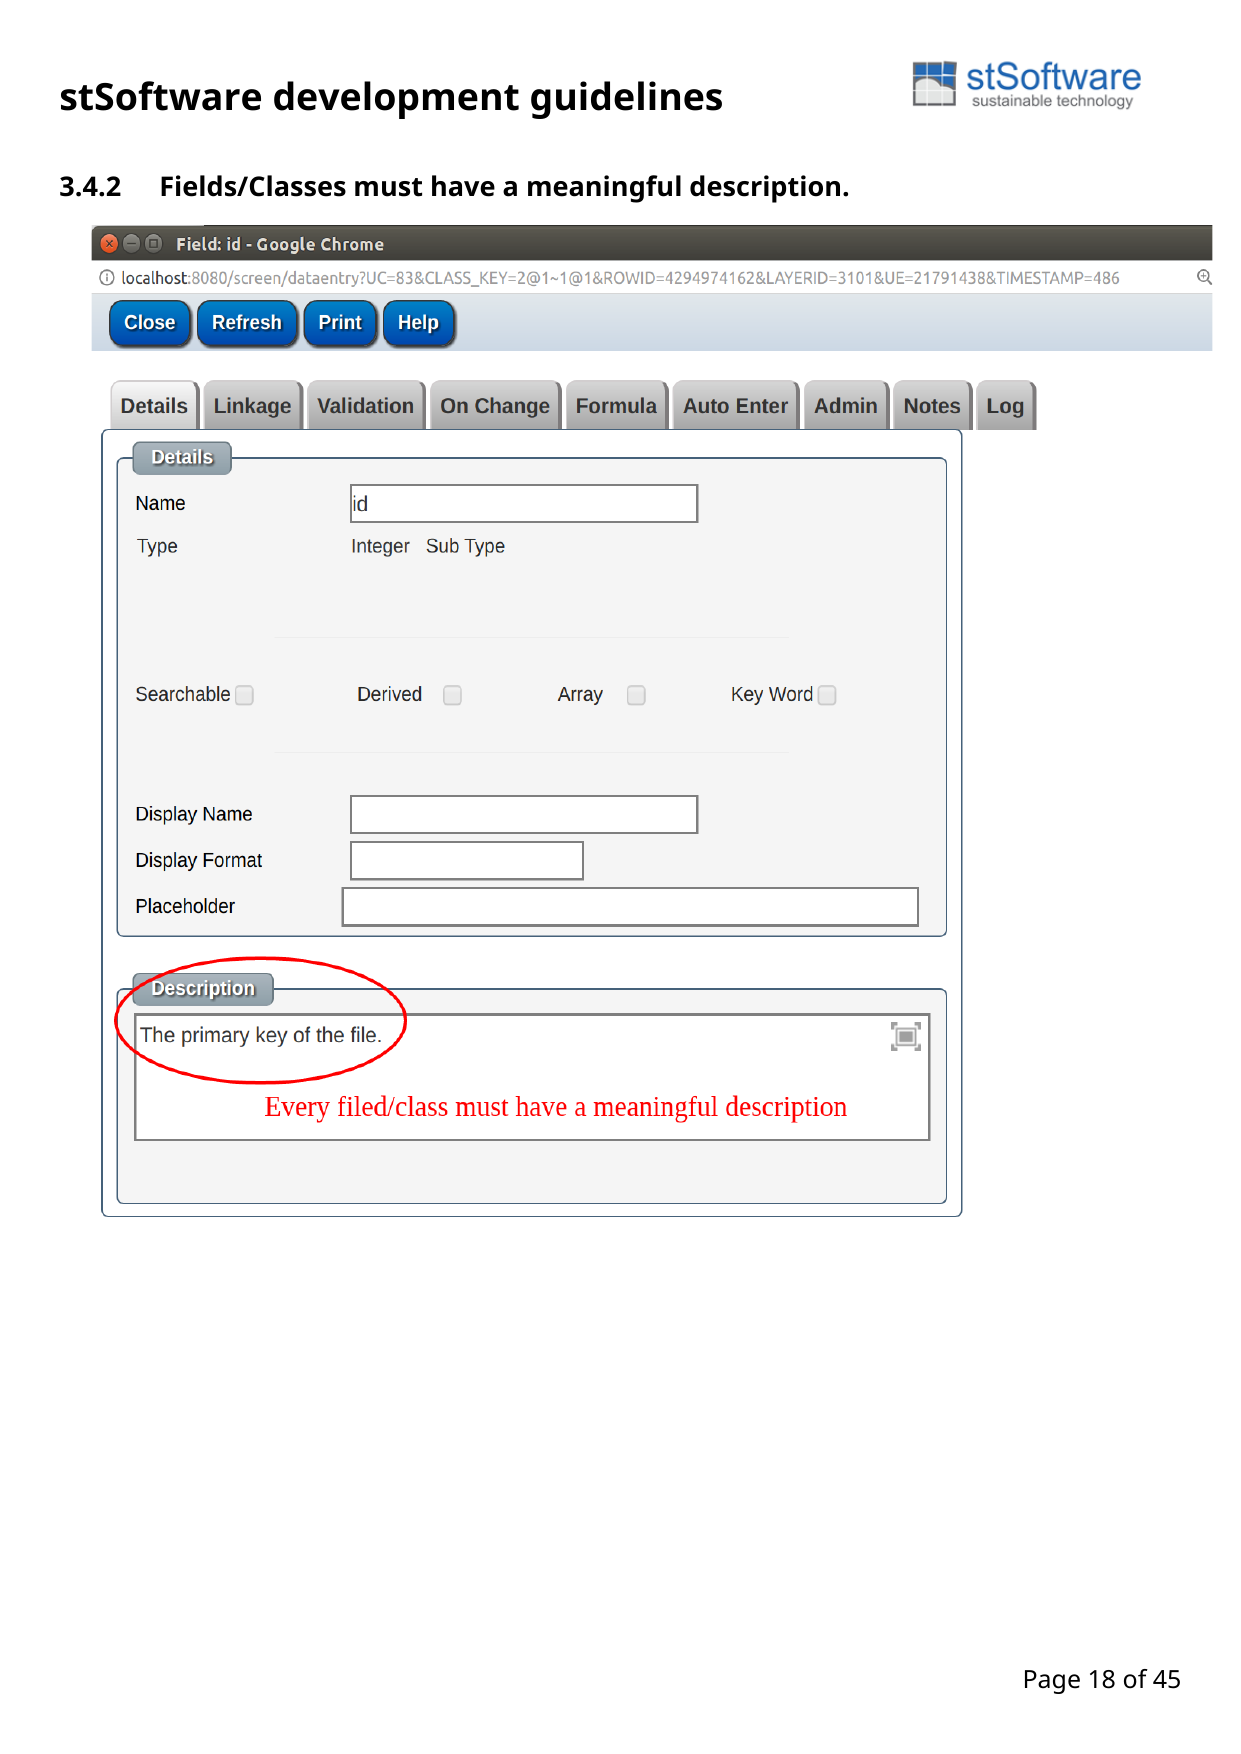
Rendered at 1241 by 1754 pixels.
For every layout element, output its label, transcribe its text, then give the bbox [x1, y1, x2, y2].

subtitle Fields/Classes must have a meaningful description. [59, 167, 1181, 204]
picture [91, 225, 1213, 1310]
picture [911, 55, 1145, 121]
